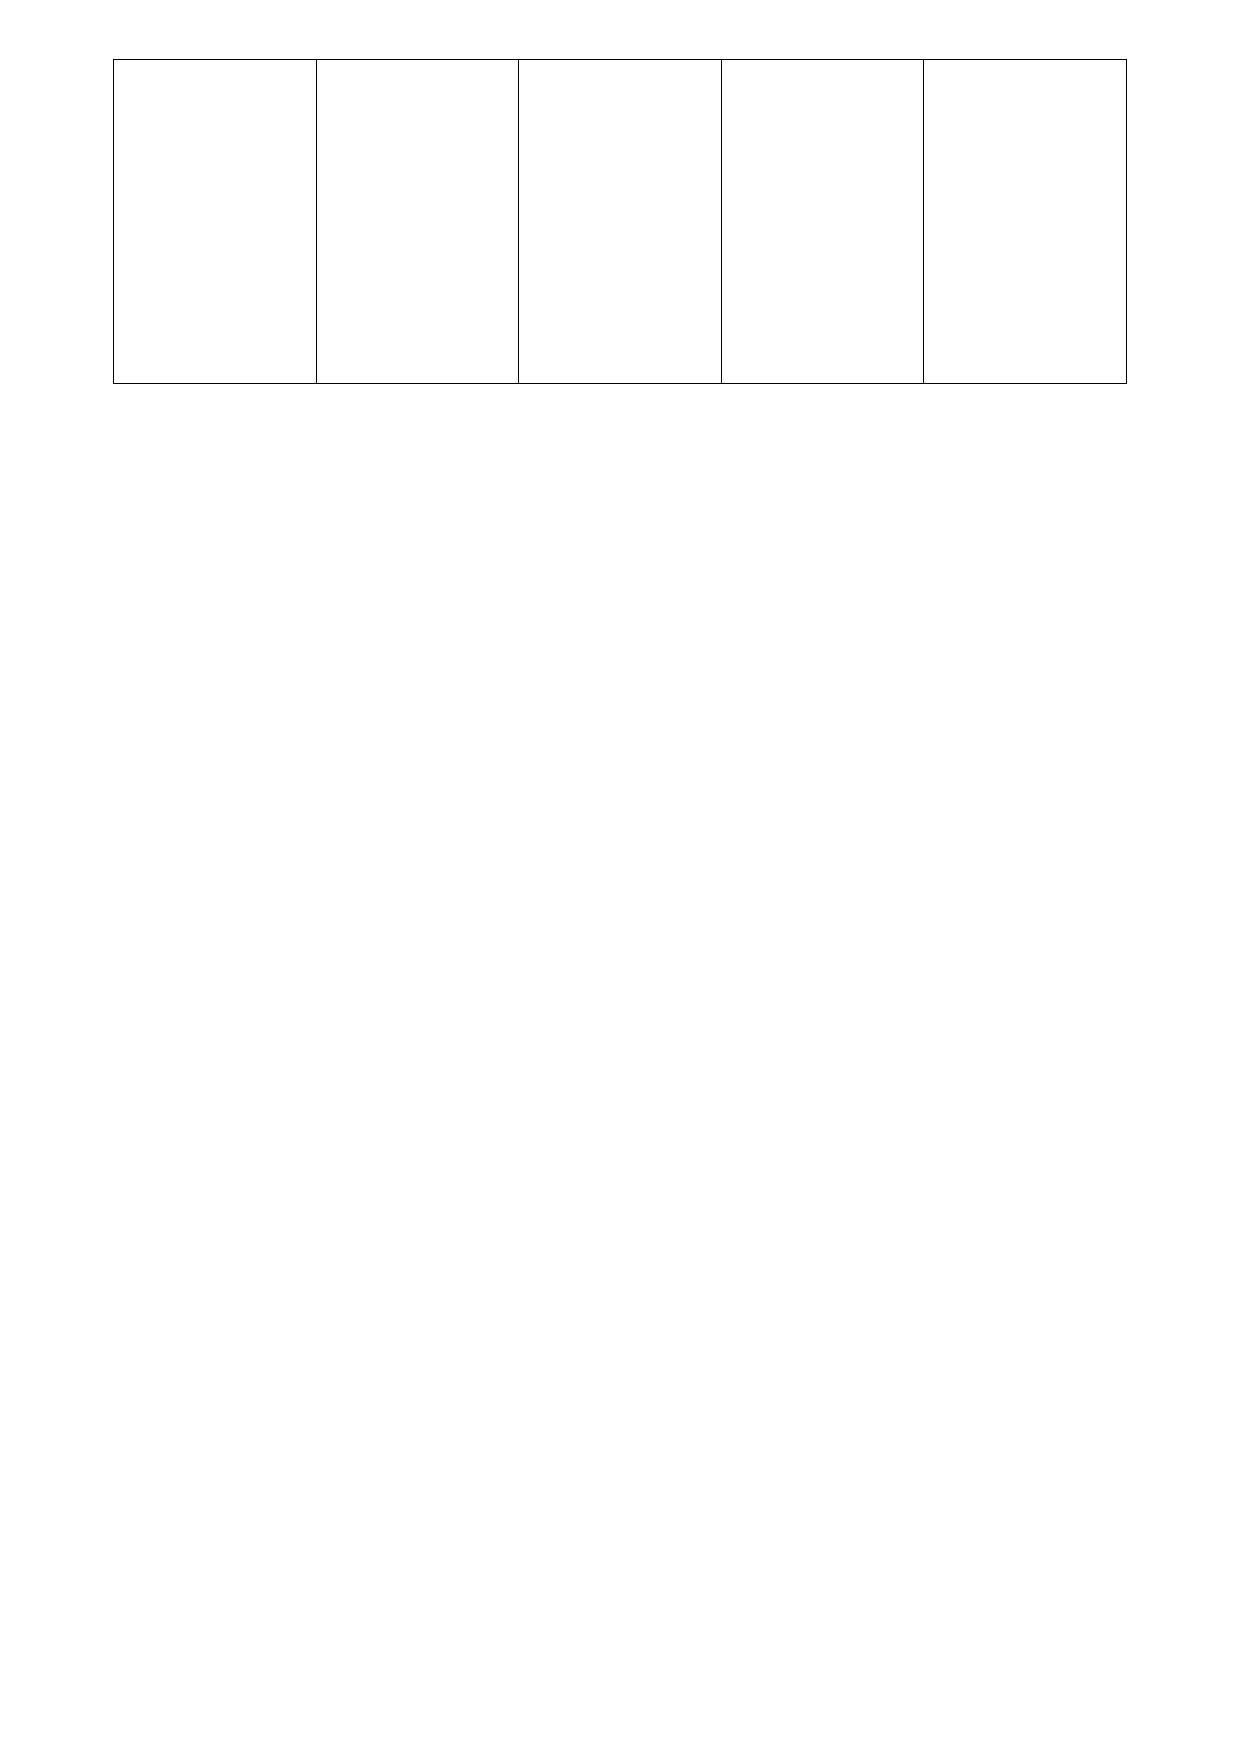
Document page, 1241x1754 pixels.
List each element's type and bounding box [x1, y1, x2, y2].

table_cell [722, 60, 923, 383]
table_cell [519, 60, 721, 383]
table_cell [114, 60, 316, 383]
table_cell [317, 60, 518, 383]
table_cell [924, 60, 1126, 383]
